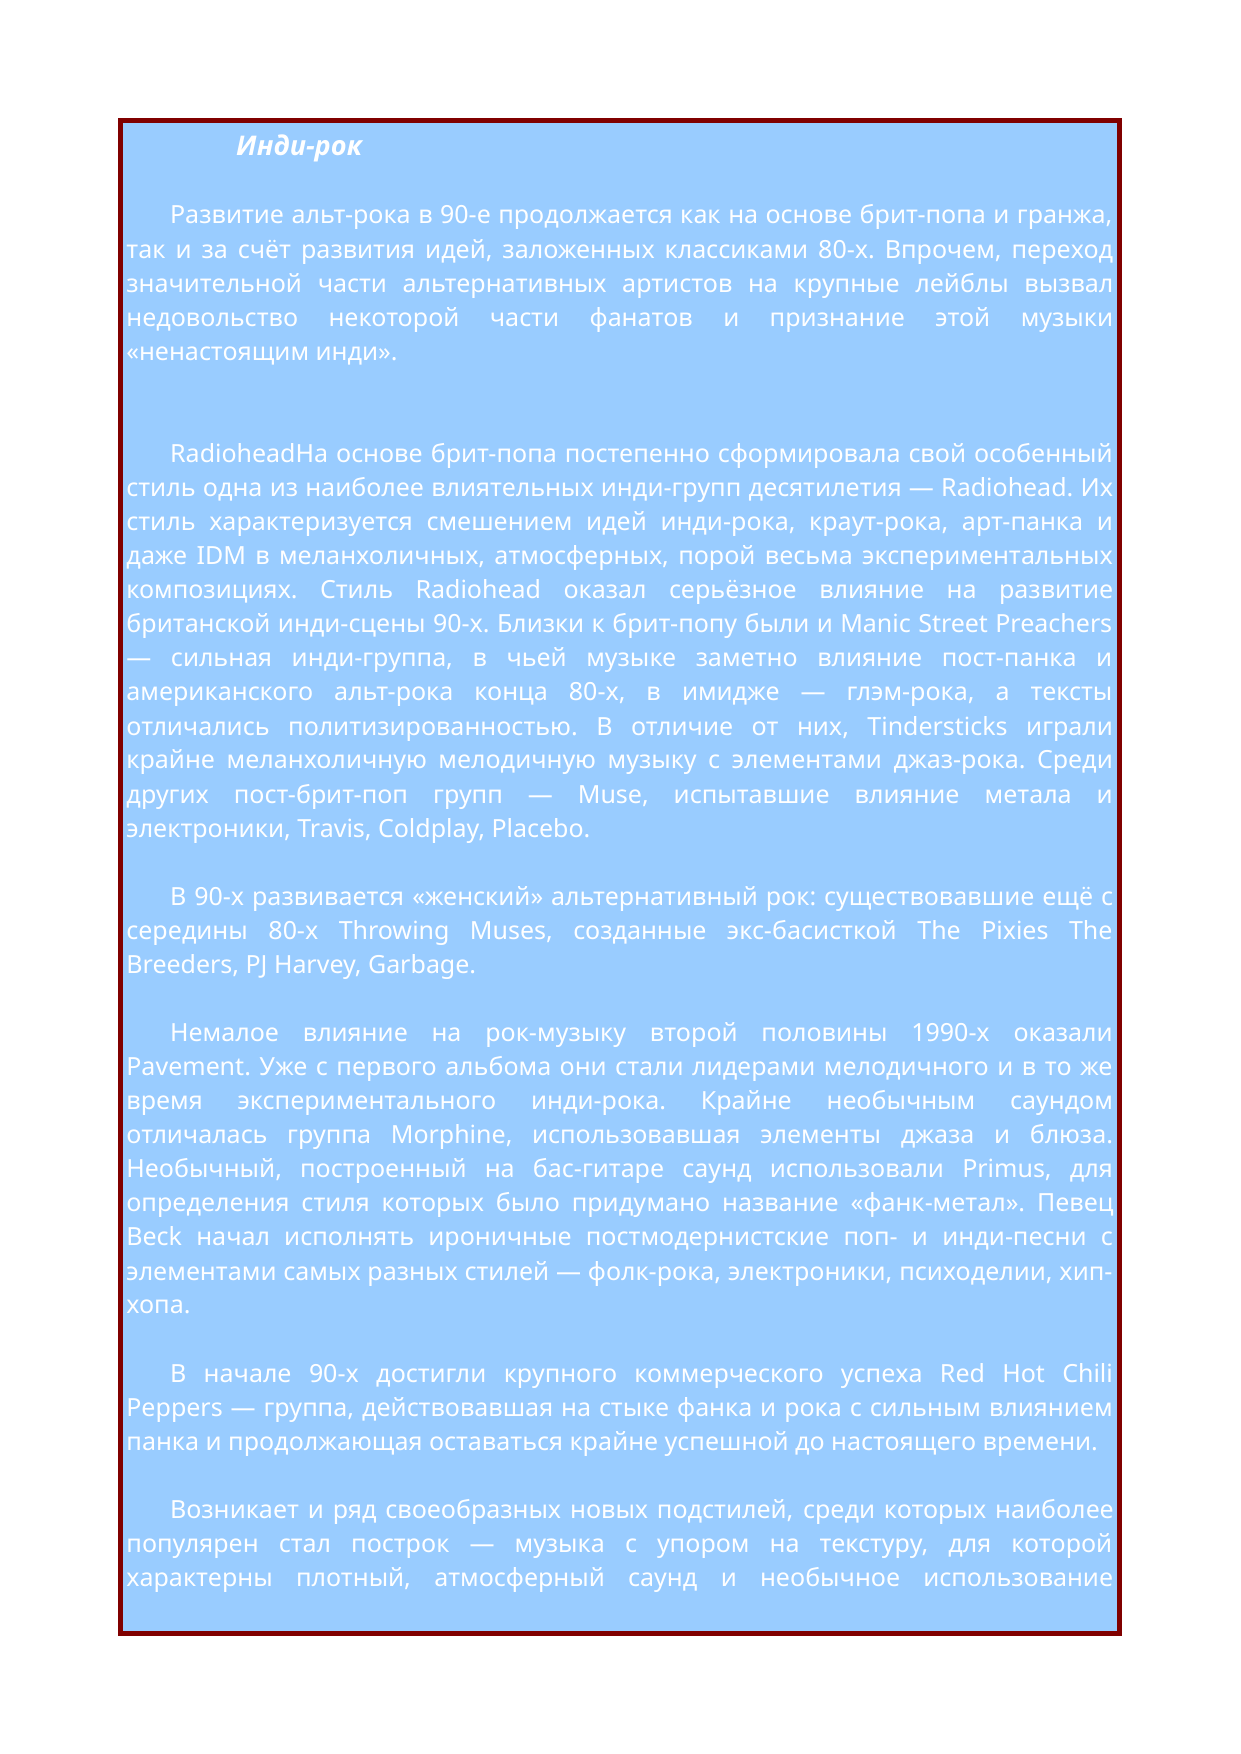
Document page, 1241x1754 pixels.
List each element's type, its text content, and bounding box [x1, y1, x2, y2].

text RadioheadНа основе брит-попа постепенно сформировала свой особенный стиль одна из наиболее влиятельных инди-групп десятилетия — Radiohead. Их стиль характеризуется смешением идей инди-рока, краут-рока, арт-панка и даже IDM в меланхоличных, атмосферных, порой весьма экспериментальных композициях. Стиль Radiohead оказал серьёзное влияние на развитие британской инди-сцены 90-х. Близки к брит-попу были и Manic Street Preachers — сильная инди-группа, в чьей музыке заметно влияние пост-панка и американского альт-рока конца 80-х, в имидже — глэм-рока, а тексты отличались политизированностью. В отличие от них, Tindersticks играли крайне меланхоличную мелодичную музыку с элементами джаз-рока. Среди других пост-брит-поп групп — Muse, испытавшие влияние метала и электроники, Travis, Coldplay, Placebo. [126, 436, 1114, 844]
text В 90-х развивается «женский» альтернативный рок: существовавшие ещё с середины 80-х Throwing Muses, созданные экс-басисткой The Pixies The Breeders, PJ Harvey, Garbage. [126, 878, 1114, 981]
text В начале 90-х достигли крупного коммерческого успеха Red Hot Chili Peppers — группа, действовавшая на стыке фанка и рока с сильным влиянием панка и продолжающая оставаться крайне успешной до настоящего времени. [126, 1355, 1114, 1457]
text Развитие альт-рока в 90-е продолжается как на основе брит-попа и гранжа, так и за счёт развития идей, заложенных классиками 80-х. Впрочем, переход значительной части альтернативных артистов на крупные лейблы вызвал недовольство некоторой части фанатов и признание этой музыки «ненастоящим инди». [126, 197, 1114, 367]
text Немалое влияние на рок-музыку второй половины 1990-х оказали Pavement. Уже с первого альбома они стали лидерами мелодичного и в то же время экспериментального инди-рока. Крайне необычным саундом отличалась группа Morphine, использовавшая элементы джаза и блюза. Необычный, построенный на бас-гитаре саунд использовали Primus, для определения стиля которых было придумано название «фанк-метал». Певец Beck начал исполнять ироничные постмодернистские поп- и инди-песни с элементами самых разных стилей — фолк-рока, электроники, психоделии, хип-хопа. [126, 1015, 1114, 1321]
text Инди-рок [126, 126, 1114, 163]
text Возникает и ряд своеобразных новых подстилей, среди которых наиболее популярен стал построк — музыка с упором на текстуру, для которой характерны плотный, атмосферный саунд и необычное использование [126, 1492, 1114, 1594]
